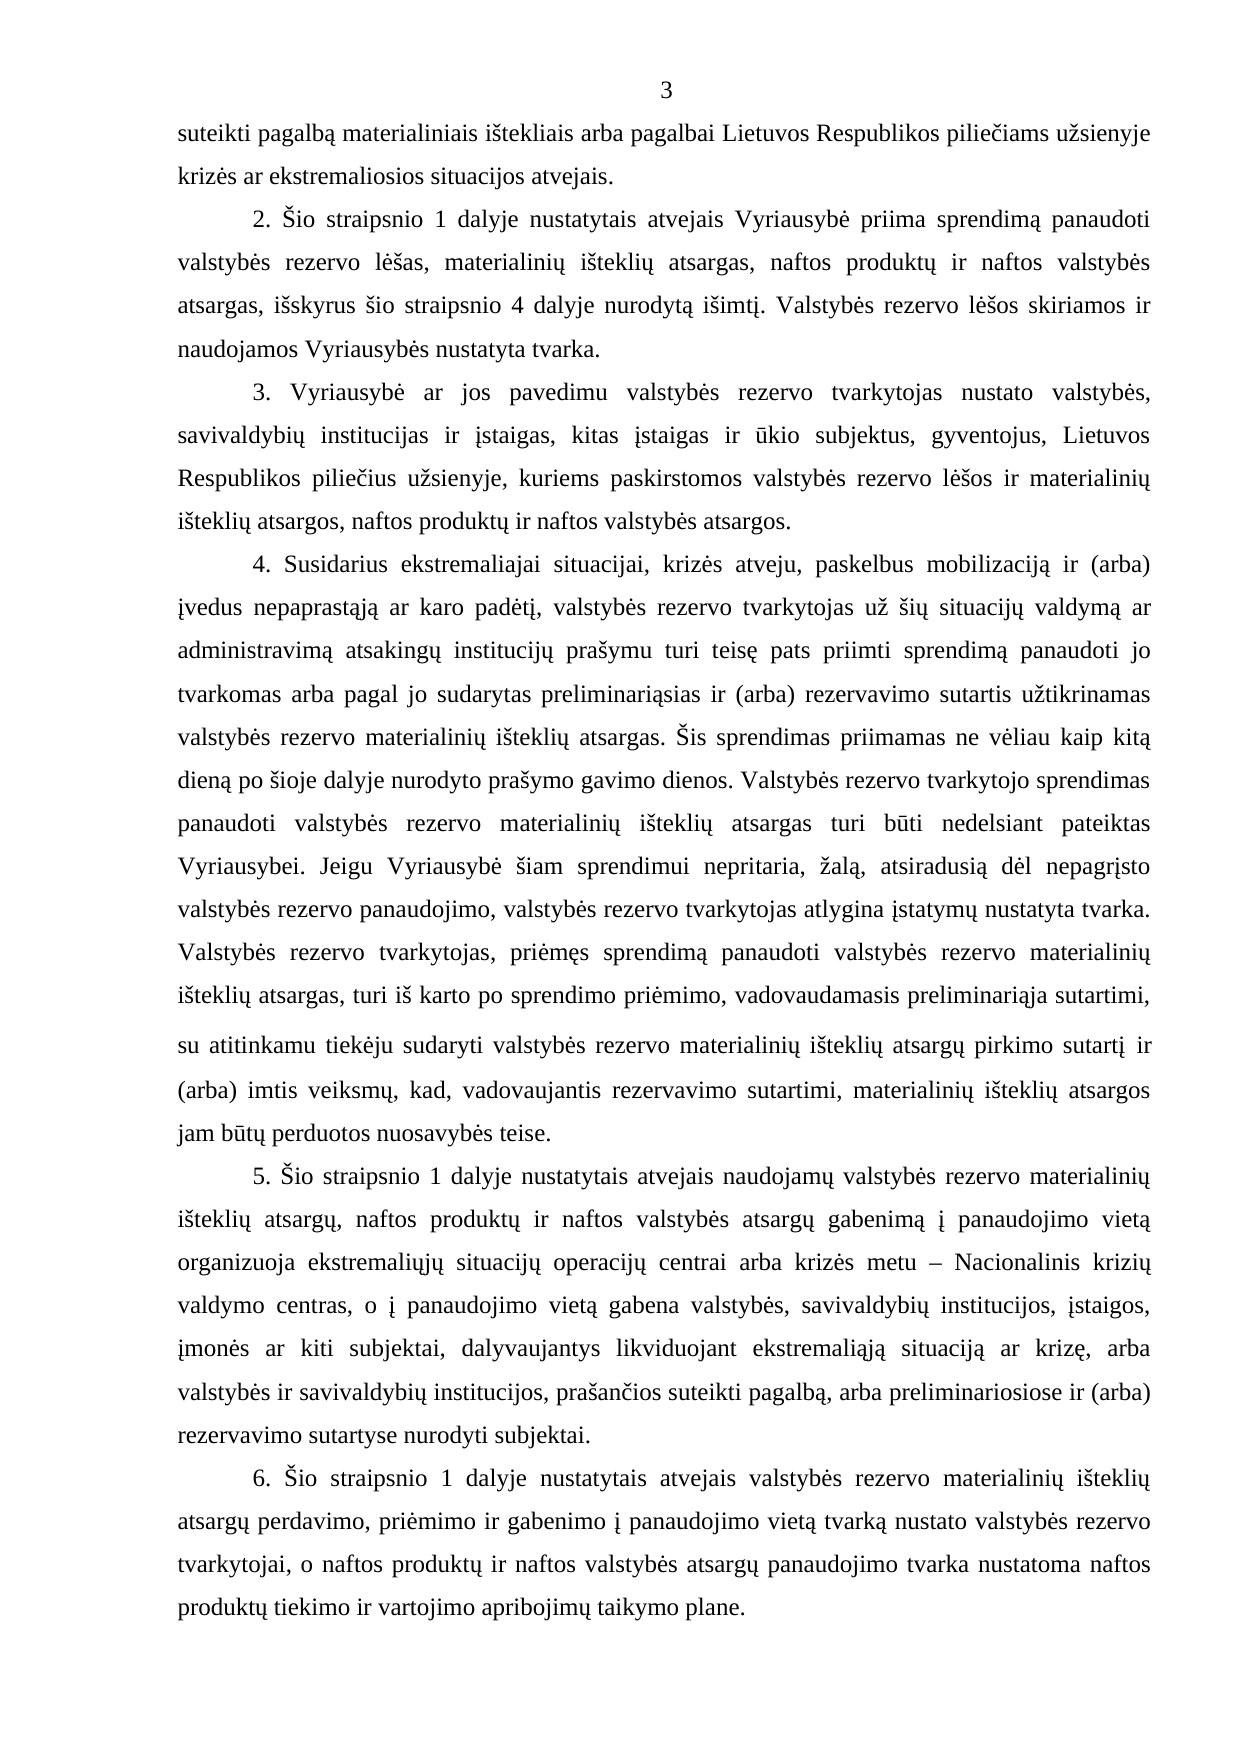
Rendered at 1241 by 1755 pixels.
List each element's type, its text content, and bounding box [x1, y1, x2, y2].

text 2. Šio straipsnio 1 dalyje nustatytais atvejais Vyriausybė priima sprendimą panaudoti valstybės rezervo lėšas, materialinių išteklių atsargas, naftos produktų ir naftos valstybės atsargas, išskyrus šio straipsnio 4 dalyje nurodytą išimtį. Valstybės rezervo lėšos skiriamos ir naudojamos Vyriausybės nustatyta tvarka. [177, 204, 1152, 362]
text 5. Šio straipsnio 1 dalyje nustatytais atvejais naudojamų valstybės rezervo materialinių išteklių atsargų, naftos produktų ir naftos valstybės atsargų gabenimą į panaudojimo vietą organizuoja ekstremaliųjų situacijų operacijų centrai arba krizės metu – Nacionalinis krizių valdymo centras, o į panaudojimo vietą gabena valstybės, savivaldybių institucijos, įstaigos, įmonės ar kiti subjektai, dalyvaujantys likviduojant ekstremaliąją situaciją ar krizę, arba valstybės ir savivaldybių institucijos, prašančios suteikti pagalbą, arba preliminariosiose ir (arba) rezervavimo sutartyse nurodyti subjektai. [177, 1161, 1152, 1448]
text 3. Vyriausybė ar jos pavedimu valstybės rezervo tvarkytojas nustato valstybės, savivaldybių institucijas ir įstaigas, kitas įstaigas ir ūkio subjektus, gyventojus, Lietuvos Respublikos piliečius užsienyje, kuriems paskirstomos valstybės rezervo lėšos ir materialinių išteklių atsargos, naftos produktų ir naftos valstybės atsargos. [177, 377, 1152, 535]
text suteikti pagalbą materialiniais ištekliais arba pagalbai Lietuvos Respublikos piliečiams užsienyje krizės ar ekstremaliosios situacijos atvejais. [177, 118, 1152, 190]
text 6. Šio straipsnio 1 dalyje nustatytais atvejais valstybės rezervo materialinių išteklių atsargų perdavimo, priėmimo ir gabenimo į panaudojimo vietą tvarką nustato valstybės rezervo tvarkytojai, o naftos produktų ir naftos valstybės atsargų panaudojimo tvarka nustatoma naftos produktų tiekimo ir vartojimo apribojimų taikymo plane. [177, 1463, 1152, 1621]
text 4. Susidarius ekstremaliajai situacijai, krizės atveju, paskelbus mobilizaciją ir (arba) įvedus nepaprastąją ar karo padėtį, valstybės rezervo tvarkytojas už šių situacijų valdymą ar administravimą atsakingų institucijų prašymu turi teisę pats priimti sprendimą panaudoti jo tvarkomas arba pagal jo sudarytas preliminariąsias ir (arba) rezervavimo sutartis užtikrinamas valstybės rezervo materialinių išteklių atsargas. Šis sprendimas priimamas ne vėliau kaip kitą dieną po šioje dalyje nurodyto prašymo gavimo dienos. Valstybės rezervo tvarkytojo sprendimas panaudoti valstybės rezervo materialinių išteklių atsargas turi būti nedelsiant pateiktas Vyriausybei. Jeigu Vyriausybė šiam sprendimui nepritaria, žalą, atsiradusią dėl nepagrįsto valstybės rezervo panaudojimo, valstybės rezervo tvarkytojas atlygina įstatymų nustatyta tvarka. Valstybės rezervo tvarkytojas, priėmęs sprendimą panaudoti valstybės rezervo materialinių išteklių atsargas, turi iš karto po sprendimo priėmimo, vadovaudamasis preliminariąja sutartimi, su atitinkamu tiekėju sudaryti valstybės rezervo materialinių išteklių atsargų pirkimo sutartį ir (arba) imtis veiksmų, kad, vadovaujantis rezervavimo sutartimi, materialinių išteklių atsargos jam būtų perduotos nuosavybės teise. [177, 549, 1152, 1147]
